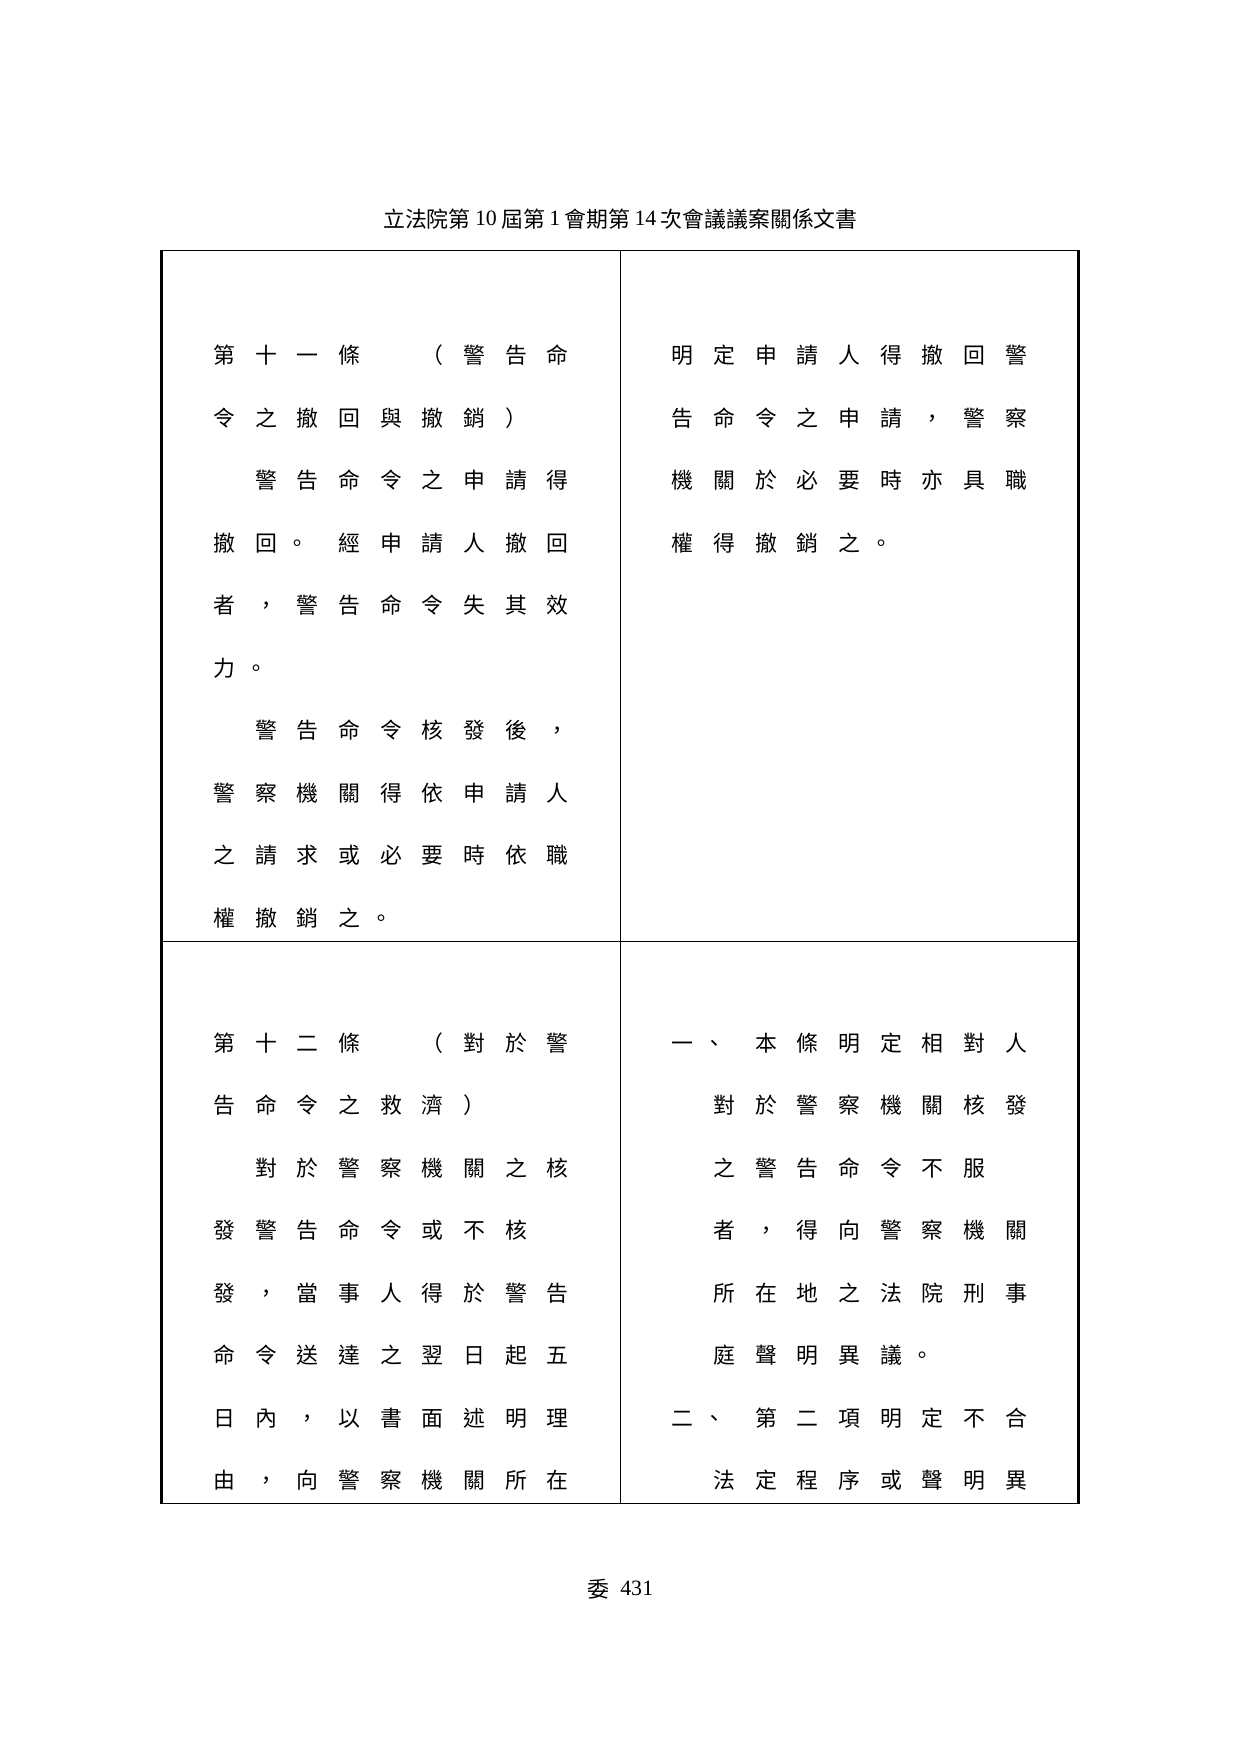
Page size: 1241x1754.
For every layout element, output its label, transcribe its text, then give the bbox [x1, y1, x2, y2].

table_cell 一、本條明定相對人對於警察機關核發之警告命令不服者，得向警察機關所在地之法院刑事庭聲明異議。 二、第二項明定不合法定程序或聲明異 [621, 942, 1077, 1503]
table_cell 第十一條 （警告命令之撤回與撤銷） 警告命令之申請得撤回。經申請人撤回者，警告命令失其效力。 警告命令核發後，警察機關得依申請人之請求或必要時依職權撤銷之。 [163, 251, 620, 941]
table_cell 明定申請人得撤回警告命令之申請，警察機關於必要時亦具職權得撤銷之。 [621, 251, 1077, 941]
table_cell 第十二條 （對於警告命令之救濟） 對於警察機關之核發警告命令或不核發，當事人得於警告命令送達之翌日起五日內，以書面述明理由，向警察機關所在 [163, 942, 620, 1503]
